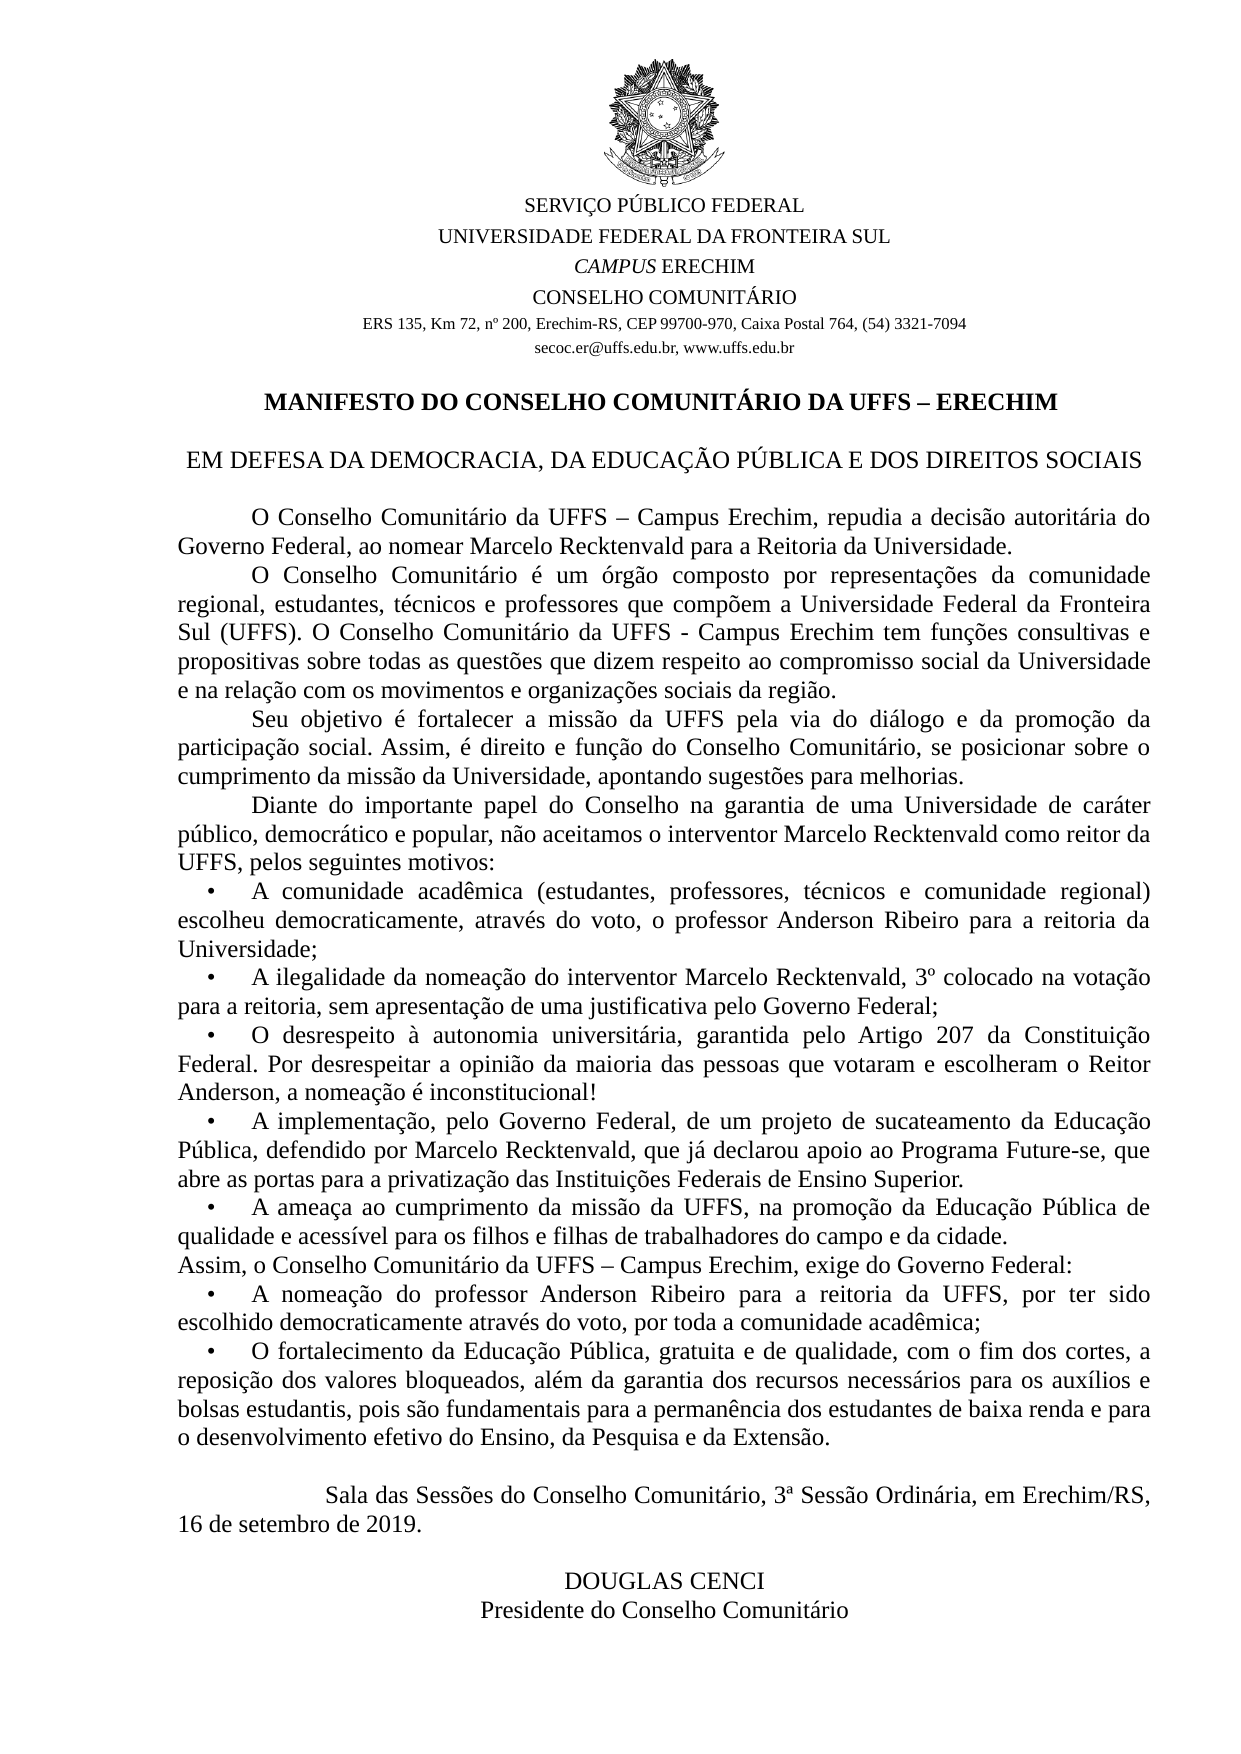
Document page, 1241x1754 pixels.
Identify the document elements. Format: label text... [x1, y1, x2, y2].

text O Conselho Comunitário é um órgão composto por representações da comunidade regional, estudantes, técnicos e professores que compõem a Universidade Federal da Fronteira Sul (UFFS). O Conselho Comunitário da UFFS - Campus Erechim tem funções consultivas e propositivas sobre todas as questões que dizem respeito ao compromisso social da Universidade e na relação com os movimentos e organizações sociais da região. [177, 560, 1152, 704]
text Assim, o Conselho Comunitário da UFFS – Campus Erechim, exige do Governo Federal: [177, 1250, 1152, 1279]
text Sala das Sessões do Conselho Comunitário, 3ª Sessão Ordinária, em Erechim/RS, 16 de setembro de 2019. [177, 1480, 1152, 1537]
text • A comunidade acadêmica (estudantes, professores, técnicos e comunidade regional) escolheu democraticamente, através do voto, o professor Anderson Ribeiro para a reitoria da Universidade; [177, 876, 1152, 962]
text • A ameaça ao cumprimento da missão da UFFS, na promoção da Educação Pública de qualidade e acessível para os filhos e filhas de trabalhadores do campo e da cidade. [177, 1192, 1152, 1250]
text EM DEFESA DA DEMOCRACIA, DA EDUCAÇÃO PÚBLICA E DOS DIREITOS SOCIAIS [177, 445, 1152, 474]
text O Conselho Comunitário da UFFS – Campus Erechim, repudia a decisão autoritária do Governo Federal, ao nomear Marcelo Recktenvald para a Reitoria da Universidade. [177, 502, 1152, 560]
text • A implementação, pelo Governo Federal, de um projeto de sucateamento da Educação Pública, defendido por Marcelo Recktenvald, que já declarou apoio ao Programa Future-se, que abre as portas para a privatização das Instituições Federais de Ensino Superior. [177, 1106, 1152, 1192]
text MANIFESTO DO CONSELHO COMUNITÁRIO DA UFFS – ERECHIM [177, 387, 1152, 416]
text Presidente do Conselho Comunitário [177, 1595, 1152, 1624]
text Diante do importante papel do Conselho na garantia de uma Universidade de caráter público, democrático e popular, não aceitamos o interventor Marcelo Recktenvald como reitor da UFFS, pelos seguintes motivos: [177, 790, 1152, 876]
text DOUGLAS CENCI [177, 1566, 1152, 1595]
text • O desrespeito à autonomia universitária, garantida pelo Artigo 207 da Constituição Federal. Por desrespeitar a opinião da maioria das pessoas que votaram e escolheram o Reitor Anderson, a nomeação é inconstitucional! [177, 1020, 1152, 1106]
text • A ilegalidade da nomeação do interventor Marcelo Recktenvald, 3º colocado na votação para a reitoria, sem apresentação de uma justificativa pelo Governo Federal; [177, 962, 1152, 1020]
text • A nomeação do professor Anderson Ribeiro para a reitoria da UFFS, por ter sido escolhido democraticamente através do voto, por toda a comunidade acadêmica; [177, 1279, 1152, 1336]
text Seu objetivo é fortalecer a missão da UFFS pela via do diálogo e da promoção da participação social. Assim, é direito e função do Conselho Comunitário, se posicionar sobre o cumprimento da missão da Universidade, apontando sugestões para melhorias. [177, 704, 1152, 790]
text • O fortalecimento da Educação Pública, gratuita e de qualidade, com o fim dos cortes, a reposição dos valores bloqueados, além da garantia dos recursos necessários para os auxílios e bolsas estudantis, pois são fundamentais para a permanência dos estudantes de baixa renda e para o desenvolvimento efetivo do Ensino, da Pesquisa e da Extensão. [177, 1336, 1152, 1451]
